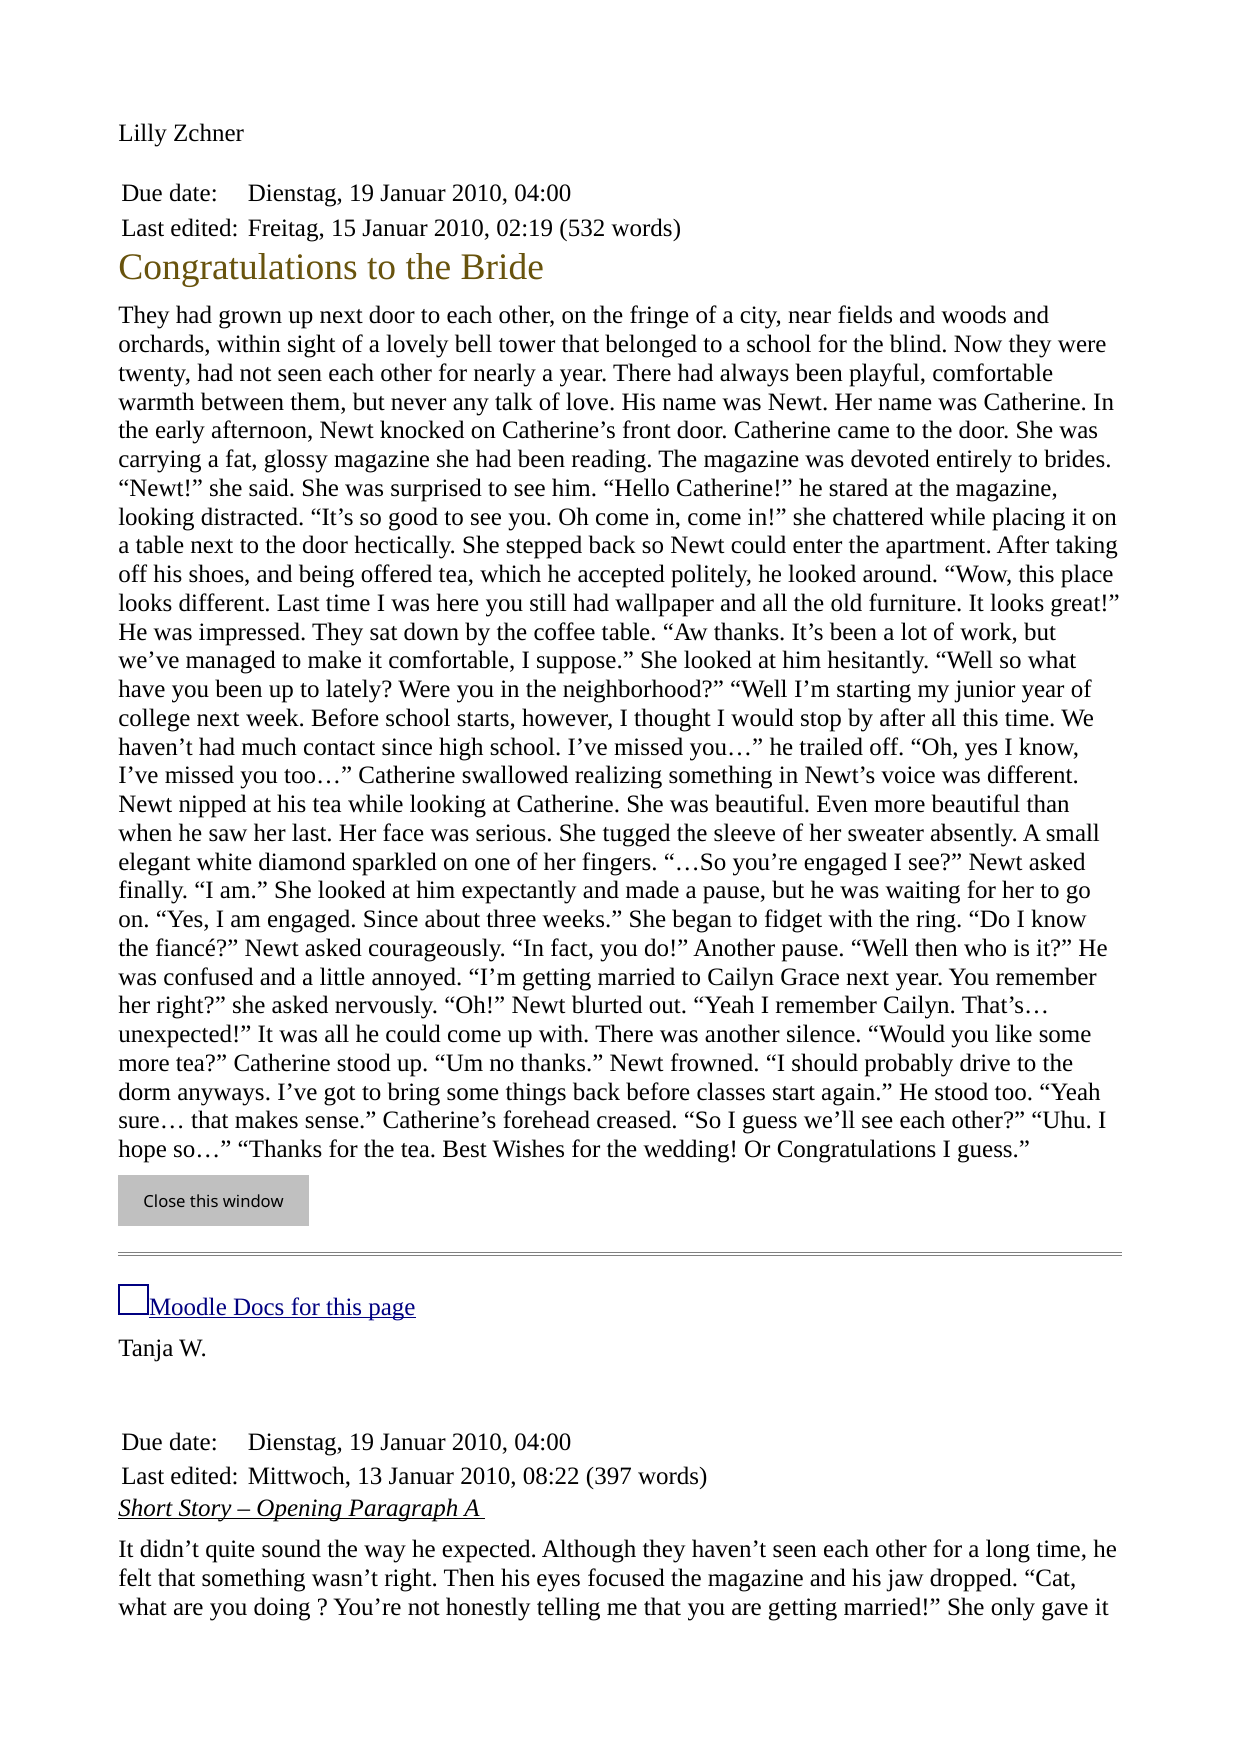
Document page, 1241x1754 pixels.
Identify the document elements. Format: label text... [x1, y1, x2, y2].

table_header Dienstag, 19 Januar 2010, 04:00 [245, 1424, 717, 1458]
table_header Dienstag, 19 Januar 2010, 04:00 [245, 176, 691, 210]
text It didn’t quite sound the way he expected. Although they haven’t seen each other for a long time, he felt that something wasn’t right. Then his eyes focused the magazine and his jaw dropped. “Cat, what are you doing ? You’re not honestly telling me that you are getting married!” She only gave it [118, 1534, 1122, 1621]
table_cell Last edited: [118, 210, 245, 245]
text They had grown up next door to each other, on the fringe of a city, near fields and woods and orchards, within sight of a lovely bell tower that belonged to a school for the blind. Now they were twenty, had not seen each other for nearly a year. There had always been playful, comfortable warmth between them, but never any talk of love. His name was Newt. Her name was Catherine. In the early afternoon, Newt knocked on Catherine’s front door. Catherine came to the door. She was carrying a fat, glossy magazine she had been reading. The magazine was devoted entirely to brides. “Newt!” she said. She was surprised to see him. “Hello Catherine!” he stared at the magazine, looking distracted. “It’s so good to see you. Oh come in, come in!” she chattered while placing it on a table next to the door hectically. She stepped back so Newt could enter the apartment. After taking off his shoes, and being offered tea, which he accepted politely, he looked around. “Wow, this place looks different. Last time I was here you still had wallpaper and all the old furniture. It looks great!” He was impressed. They sat down by the coffee table. “Aw thanks. It’s been a lot of work, but we’ve managed to make it comfortable, I suppose.” She looked at him hesitantly. “Well so what have you been up to lately? Were you in the neighborhood?” “Well I’m starting my junior year of college next week. Before school starts, however, I thought I would stop by after all this time. We haven’t had much contact since high school. I’ve missed you…” he trailed off. “Oh, yes I know, I’ve missed you too…” Catherine swallowed realizing something in Newt’s voice was different. Newt nipped at his tea while looking at Catherine. She was beautiful. Even more beautiful than when he saw her last. Her face was serious. She tugged the sleeve of her sweater absently. A small elegant white diamond sparkled on one of her fingers. “…So you’re engaged I see?” Newt asked finally. “I am.” She looked at him expectantly and made a pause, but he was waiting for her to go on. “Yes, I am engaged. Since about three weeks.” She began to fidget with the ring. “Do I know the fiancé?” Newt asked courageously. “In fact, you do!” Another pause. “Well then who is it?” He was confused and a little annoyed. “I’m getting married to Cailyn Grace next year. You remember her right?” she asked nervously. “Oh!” Newt blurted out. “Yeah I remember Cailyn. That’s… unexpected!” It was all he could come up with. There was another silence. “Would you like some more tea?” Catherine stood up. “Um no thanks.” Newt frowned. “I should probably drive to the dorm anyways. I’ve got to bring some things back before classes start again.” He stood too. “Yeah sure… that makes sense.” Catherine’s forehead creased. “So I guess we’ll see each other?” “Uhu. I hope so…” “Thanks for the tea. Best Wishes for the wedding! Or Congratulations I guess.” [118, 300, 1122, 1163]
table_header Due date: [118, 1424, 245, 1458]
table_header Due date: [118, 176, 245, 210]
table_cell Last edited: [118, 1459, 245, 1493]
text Congratulations to the Bride [118, 245, 1122, 288]
text Short Story – Opening Paragraph A [118, 1493, 1122, 1522]
text Tanja W. [118, 1333, 1122, 1362]
text Moodle Docs for this page [118, 1284, 1122, 1320]
table_cell Freitag, 15 Januar 2010, 02:19 (532 words) [245, 210, 691, 245]
table_cell Mittwoch, 13 Januar 2010, 08:22 (397 words) [245, 1459, 717, 1493]
text Lilly Zchner [118, 118, 1122, 147]
